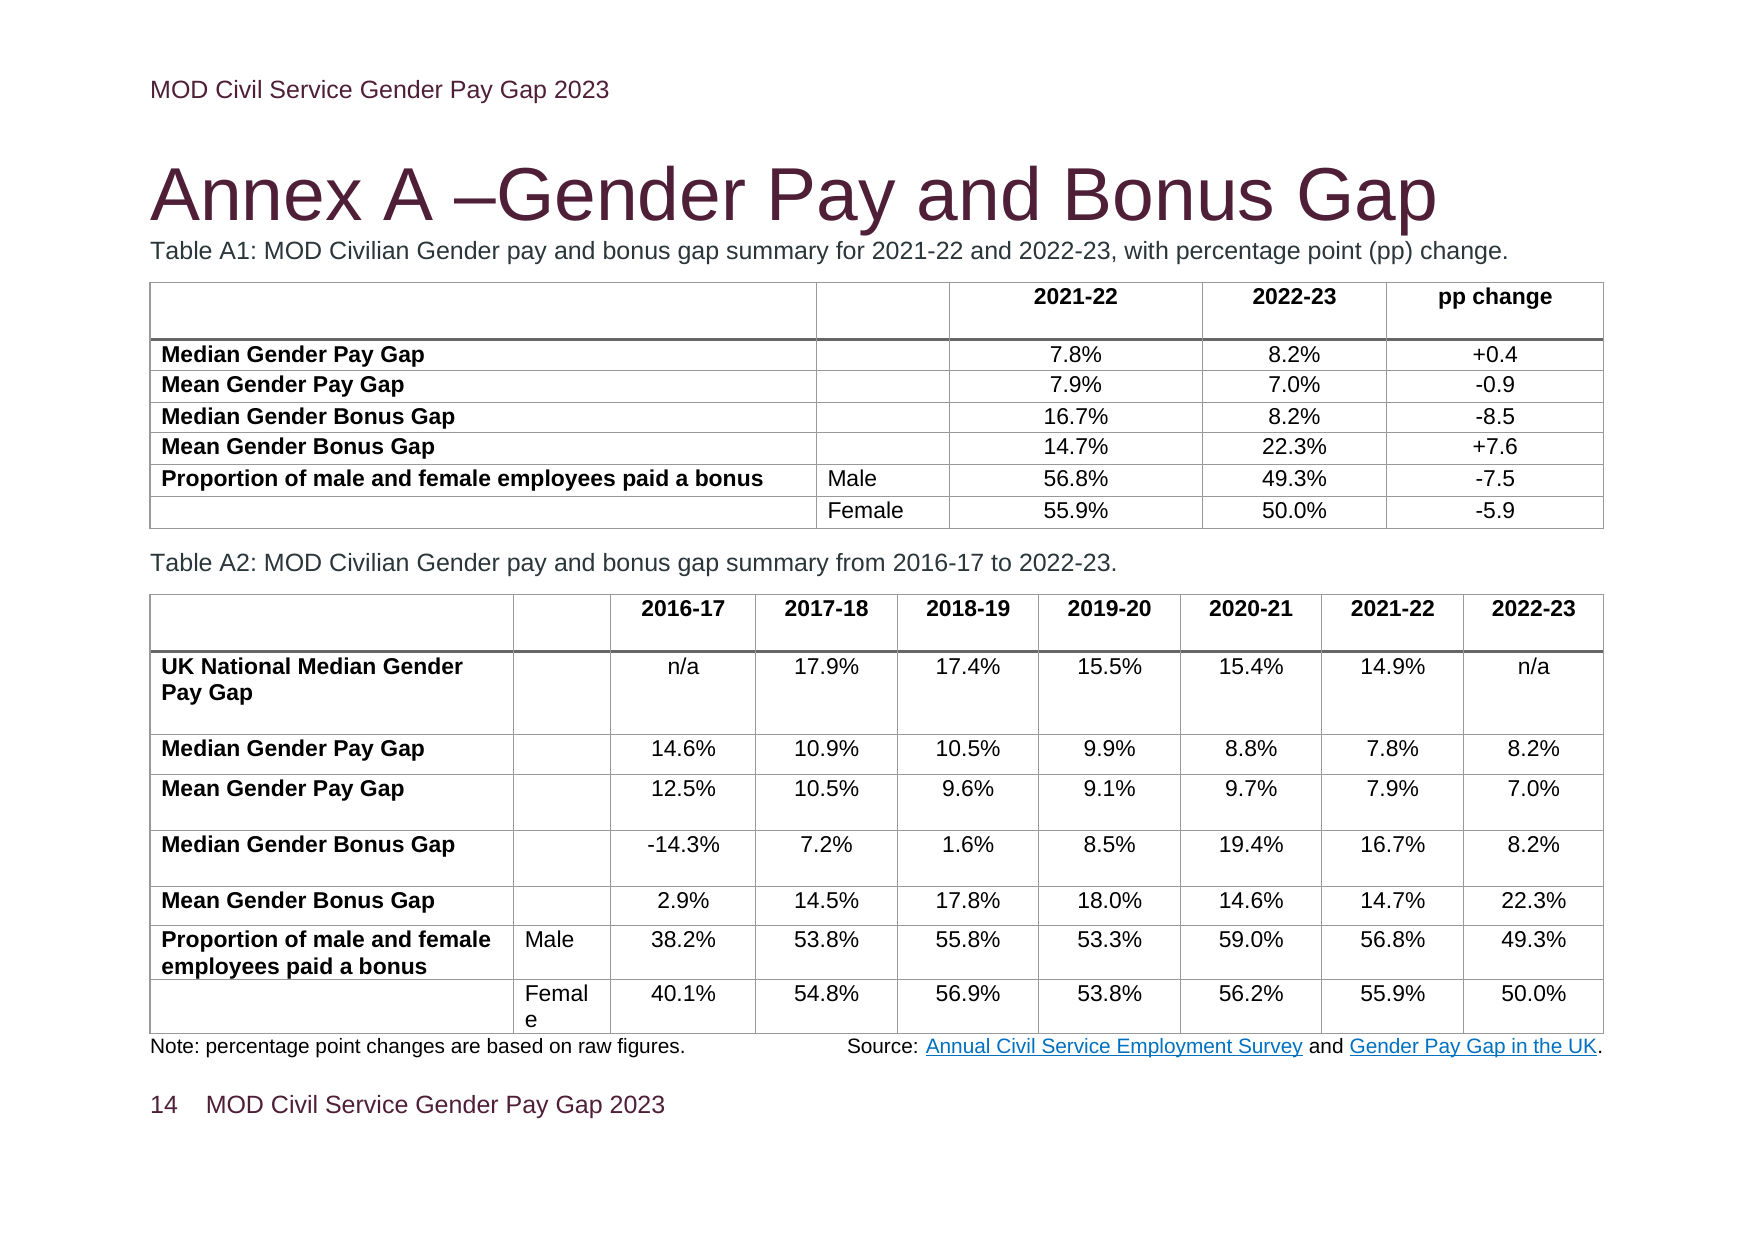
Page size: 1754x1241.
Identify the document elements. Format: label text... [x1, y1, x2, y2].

table_cell 38.2% [611, 926, 755, 979]
table_cell 18.0% [1039, 887, 1180, 925]
table_cell 1.6% [898, 831, 1038, 886]
table_cell 2.9% [611, 887, 755, 925]
table_cell UK National Median Gender Pay Gap [151, 653, 513, 734]
table_cell 7.0% [1464, 775, 1603, 830]
table_header 2019-20 [1039, 595, 1180, 650]
table_cell Mean Gender Pay Gap [151, 775, 513, 830]
table_cell 49.3% [1464, 926, 1603, 979]
table_cell +0.4 [1387, 341, 1603, 370]
table_cell 56.9% [898, 980, 1038, 1033]
table_header 2021-22 [950, 283, 1202, 338]
table_header 2022-23 [1464, 595, 1603, 650]
table_cell Proportion of male and female employees paid a bonus [151, 465, 816, 496]
table_header 2018-19 [898, 595, 1038, 650]
table_cell 17.8% [898, 887, 1038, 925]
table_cell 14.6% [611, 735, 755, 774]
table_header 2016-17 [611, 595, 755, 650]
table_cell -0.9 [1387, 371, 1603, 402]
table_cell 7.0% [1203, 371, 1386, 402]
table_cell [817, 433, 949, 464]
table_cell 17.4% [898, 653, 1038, 734]
table_cell [514, 735, 610, 774]
table_cell 16.7% [950, 403, 1202, 432]
table_cell 56.2% [1181, 980, 1321, 1033]
table_cell Male [514, 926, 610, 979]
table_cell -14.3% [611, 831, 755, 886]
table_cell 14.9% [1322, 653, 1463, 734]
table_cell Median Gender Bonus Gap [151, 403, 816, 432]
table_header [817, 283, 949, 338]
table_cell 7.2% [756, 831, 897, 886]
table_cell 7.8% [950, 341, 1202, 370]
table_header 2020-21 [1181, 595, 1321, 650]
table_cell 53.8% [1039, 980, 1180, 1033]
table_cell Median Gender Bonus Gap [151, 831, 513, 886]
table_cell 53.8% [756, 926, 897, 979]
table_header [151, 283, 816, 338]
table_header [151, 595, 513, 650]
table_cell -8.5 [1387, 403, 1603, 432]
table_cell n/a [611, 653, 755, 734]
table_cell 15.5% [1039, 653, 1180, 734]
text Note: percentage point changes are based on raw figures. Source: Annual Civil Service Employment Survey and Gender Pay Gap in the UK. [150, 1034, 1604, 1058]
table_cell Median Gender Pay Gap [151, 735, 513, 774]
subtitle Annex A –Gender Pay and Bonus Gap [150, 150, 1604, 236]
table_cell 7.9% [950, 371, 1202, 402]
table_cell 7.8% [1322, 735, 1463, 774]
table_cell 14.7% [950, 433, 1202, 464]
table_cell 9.1% [1039, 775, 1180, 830]
table_cell 8.2% [1203, 403, 1386, 432]
table_cell Mean Gender Bonus Gap [151, 887, 513, 925]
table_cell [151, 980, 513, 1033]
table_cell [817, 403, 949, 432]
table_cell 15.4% [1181, 653, 1321, 734]
table_cell [151, 497, 816, 528]
table_header 2021-22 [1322, 595, 1463, 650]
table_cell 53.3% [1039, 926, 1180, 979]
table_header pp change [1387, 283, 1603, 338]
table_cell 50.0% [1464, 980, 1603, 1033]
table_cell [817, 341, 949, 370]
table_cell 14.6% [1181, 887, 1321, 925]
table_cell 17.9% [756, 653, 897, 734]
table_cell 8.8% [1181, 735, 1321, 774]
table_cell 10.5% [898, 735, 1038, 774]
table_cell 16.7% [1322, 831, 1463, 886]
table_cell 22.3% [1464, 887, 1603, 925]
table_cell 9.6% [898, 775, 1038, 830]
table_cell 8.5% [1039, 831, 1180, 886]
table_cell 14.5% [756, 887, 897, 925]
table_header 2022-23 [1203, 283, 1386, 338]
table_cell -5.9 [1387, 497, 1603, 528]
table_cell 54.8% [756, 980, 897, 1033]
table_cell 19.4% [1181, 831, 1321, 886]
table_header 2017-18 [756, 595, 897, 650]
table_cell 8.2% [1464, 735, 1603, 774]
table_cell n/a [1464, 653, 1603, 734]
text Table A2: MOD Civilian Gender pay and bonus gap summary from 2016-17 to 2022-23. [150, 548, 1604, 577]
table_header [514, 595, 610, 650]
table_cell Mean Gender Bonus Gap [151, 433, 816, 464]
table_cell [514, 775, 610, 830]
table_cell Female [817, 497, 949, 528]
table_cell 55.8% [898, 926, 1038, 979]
table_cell 10.9% [756, 735, 897, 774]
table_cell 56.8% [950, 465, 1202, 496]
text Table A1: MOD Civilian Gender pay and bonus gap summary for 2021-22 and 2022-23, with percentage point (pp) change. [150, 236, 1604, 265]
table_cell Female [514, 980, 610, 1033]
table_cell 12.5% [611, 775, 755, 830]
table_cell Male [817, 465, 949, 496]
table_cell 8.2% [1464, 831, 1603, 886]
table_cell Mean Gender Pay Gap [151, 371, 816, 402]
table_cell 14.7% [1322, 887, 1463, 925]
table_cell 9.9% [1039, 735, 1180, 774]
table_cell 59.0% [1181, 926, 1321, 979]
table_cell 55.9% [950, 497, 1202, 528]
table_cell 40.1% [611, 980, 755, 1033]
table_cell [817, 371, 949, 402]
table_cell Median Gender Pay Gap [151, 341, 816, 370]
table_cell 9.7% [1181, 775, 1321, 830]
table_cell 49.3% [1203, 465, 1386, 496]
table_cell [514, 653, 610, 734]
table_cell 22.3% [1203, 433, 1386, 464]
table_cell 10.5% [756, 775, 897, 830]
table_cell [514, 887, 610, 925]
table_cell +7.6 [1387, 433, 1603, 464]
table_cell 55.9% [1322, 980, 1463, 1033]
table_cell 7.9% [1322, 775, 1463, 830]
table_cell 56.8% [1322, 926, 1463, 979]
table_cell 50.0% [1203, 497, 1386, 528]
table_cell Proportion of male and female employees paid a bonus [151, 926, 513, 979]
table_cell -7.5 [1387, 465, 1603, 496]
table_cell [514, 831, 610, 886]
table_cell 8.2% [1203, 341, 1386, 370]
